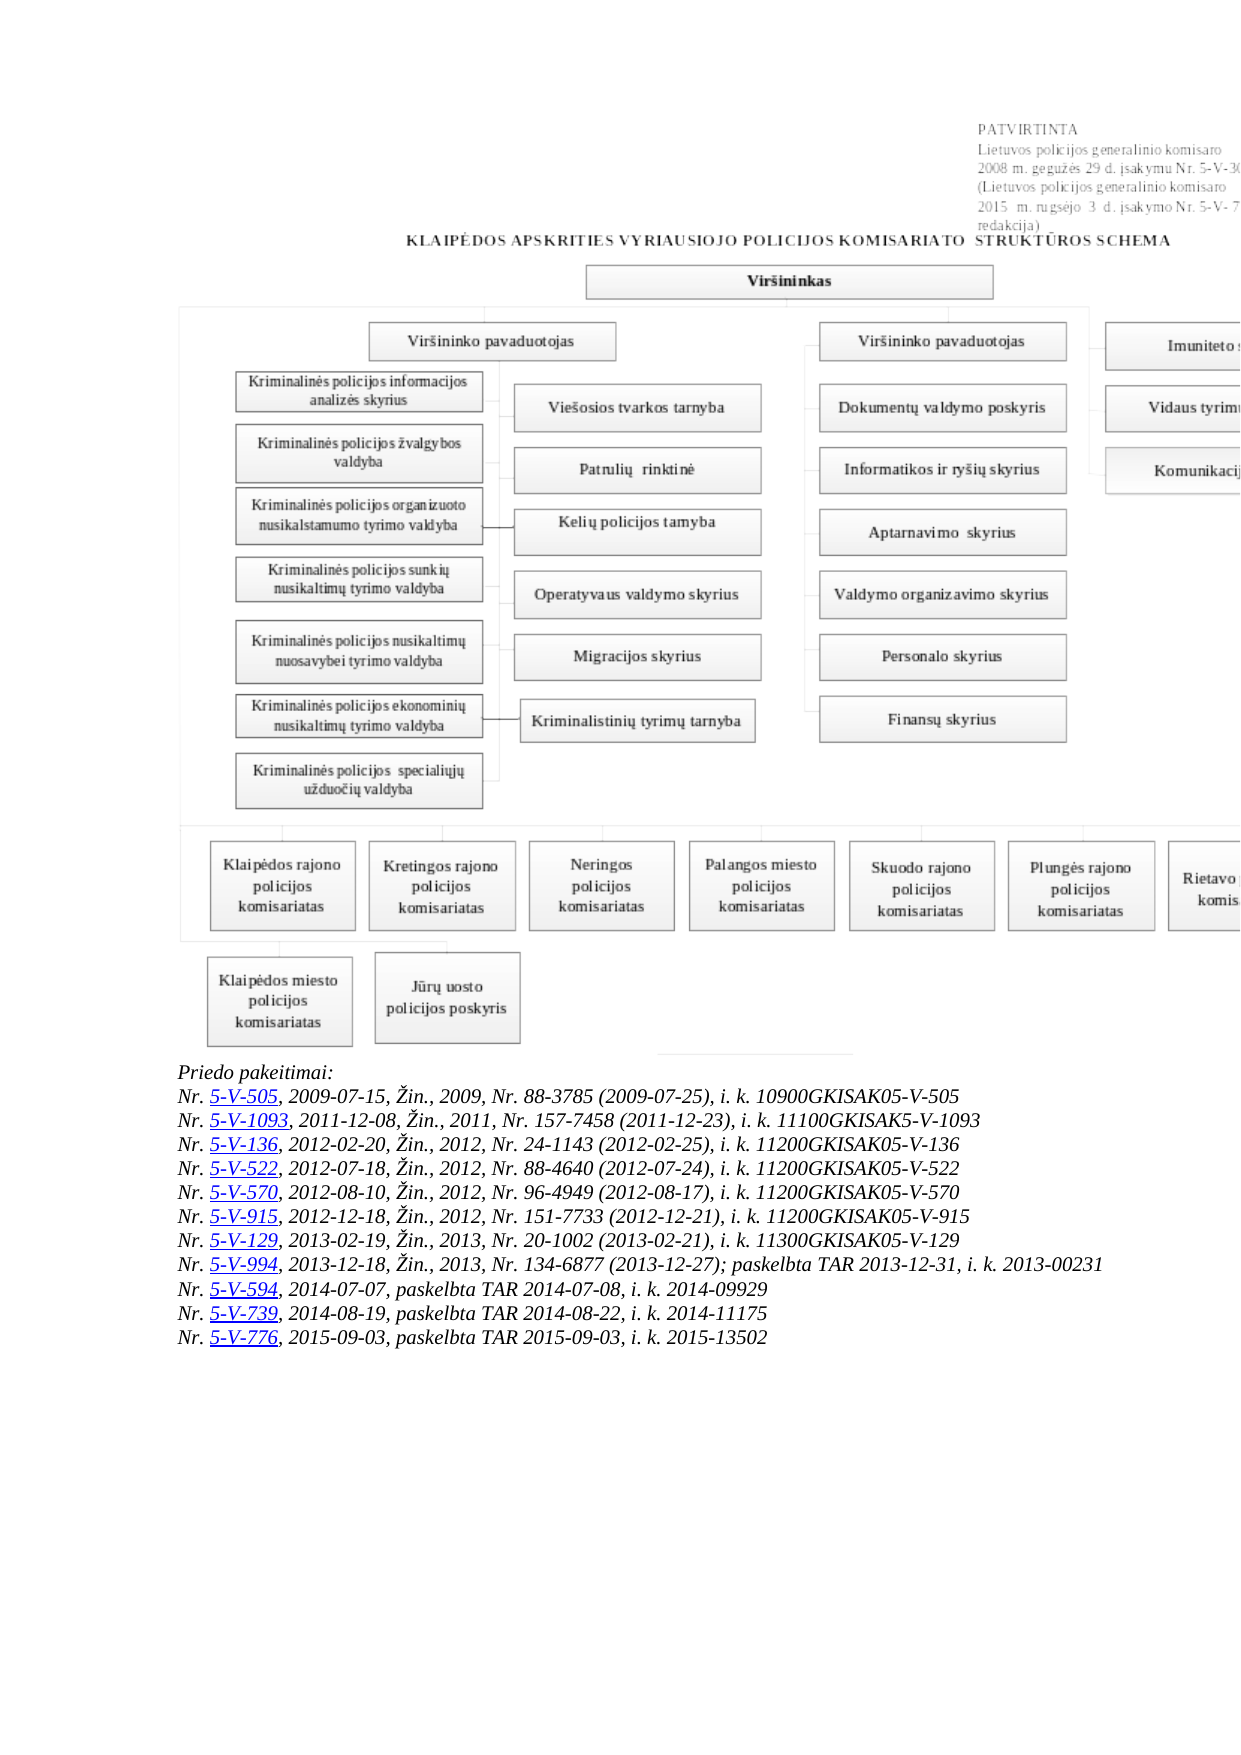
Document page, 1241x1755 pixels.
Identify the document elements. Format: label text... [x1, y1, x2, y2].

text Nr. 5-V-570, 2012-08-10, Žin., 2012, Nr. 96-4949 (2012-08-17), i. k. 11200GKISAK05-V-570 [177, 1180, 1181, 1204]
text Nr. 5-V-129, 2013-02-19, Žin., 2013, Nr. 20-1002 (2013-02-21), i. k. 11300GKISAK05-V-129 [177, 1228, 1181, 1252]
text Nr. 5-V-136, 2012-02-20, Žin., 2012, Nr. 24-1143 (2012-02-25), i. k. 11200GKISAK05-V-136 [177, 1132, 1181, 1156]
text Nr. 5-V-522, 2012-07-18, Žin., 2012, Nr. 88-4640 (2012-07-24), i. k. 11200GKISAK05-V-522 [177, 1156, 1181, 1180]
text Nr. 5-V-739, 2014-08-19, paskelbta TAR 2014-08-22, i. k. 2014-11175 [177, 1301, 1181, 1324]
text Nr. 5-V-915, 2012-12-18, Žin., 2012, Nr. 151-7733 (2012-12-21), i. k. 11200GKISAK05-V-915 [177, 1204, 1181, 1228]
text Nr. 5-V-1093, 2011-12-08, Žin., 2011, Nr. 157-7458 (2011-12-23), i. k. 11100GKISAK5-V-1093 [177, 1108, 1181, 1132]
text Nr. 5-V-505, 2009-07-15, Žin., 2009, Nr. 88-3785 (2009-07-25), i. k. 10900GKISAK05-V-505 [177, 1084, 1181, 1108]
text Nr. 5-V-994, 2013-12-18, Žin., 2013, Nr. 134-6877 (2013-12-27); paskelbta TAR 2013-12-31, i. k. 2013-00231 [177, 1252, 1181, 1276]
text Nr. 5-V-776, 2015-09-03, paskelbta TAR 2015-09-03, i. k. 2015-13502 [177, 1324, 1181, 1349]
text Nr. 5-V-594, 2014-07-07, paskelbta TAR 2014-07-08, i. k. 2014-09929 [177, 1276, 1181, 1301]
text Priedo pakeitimai: [177, 1060, 1181, 1084]
